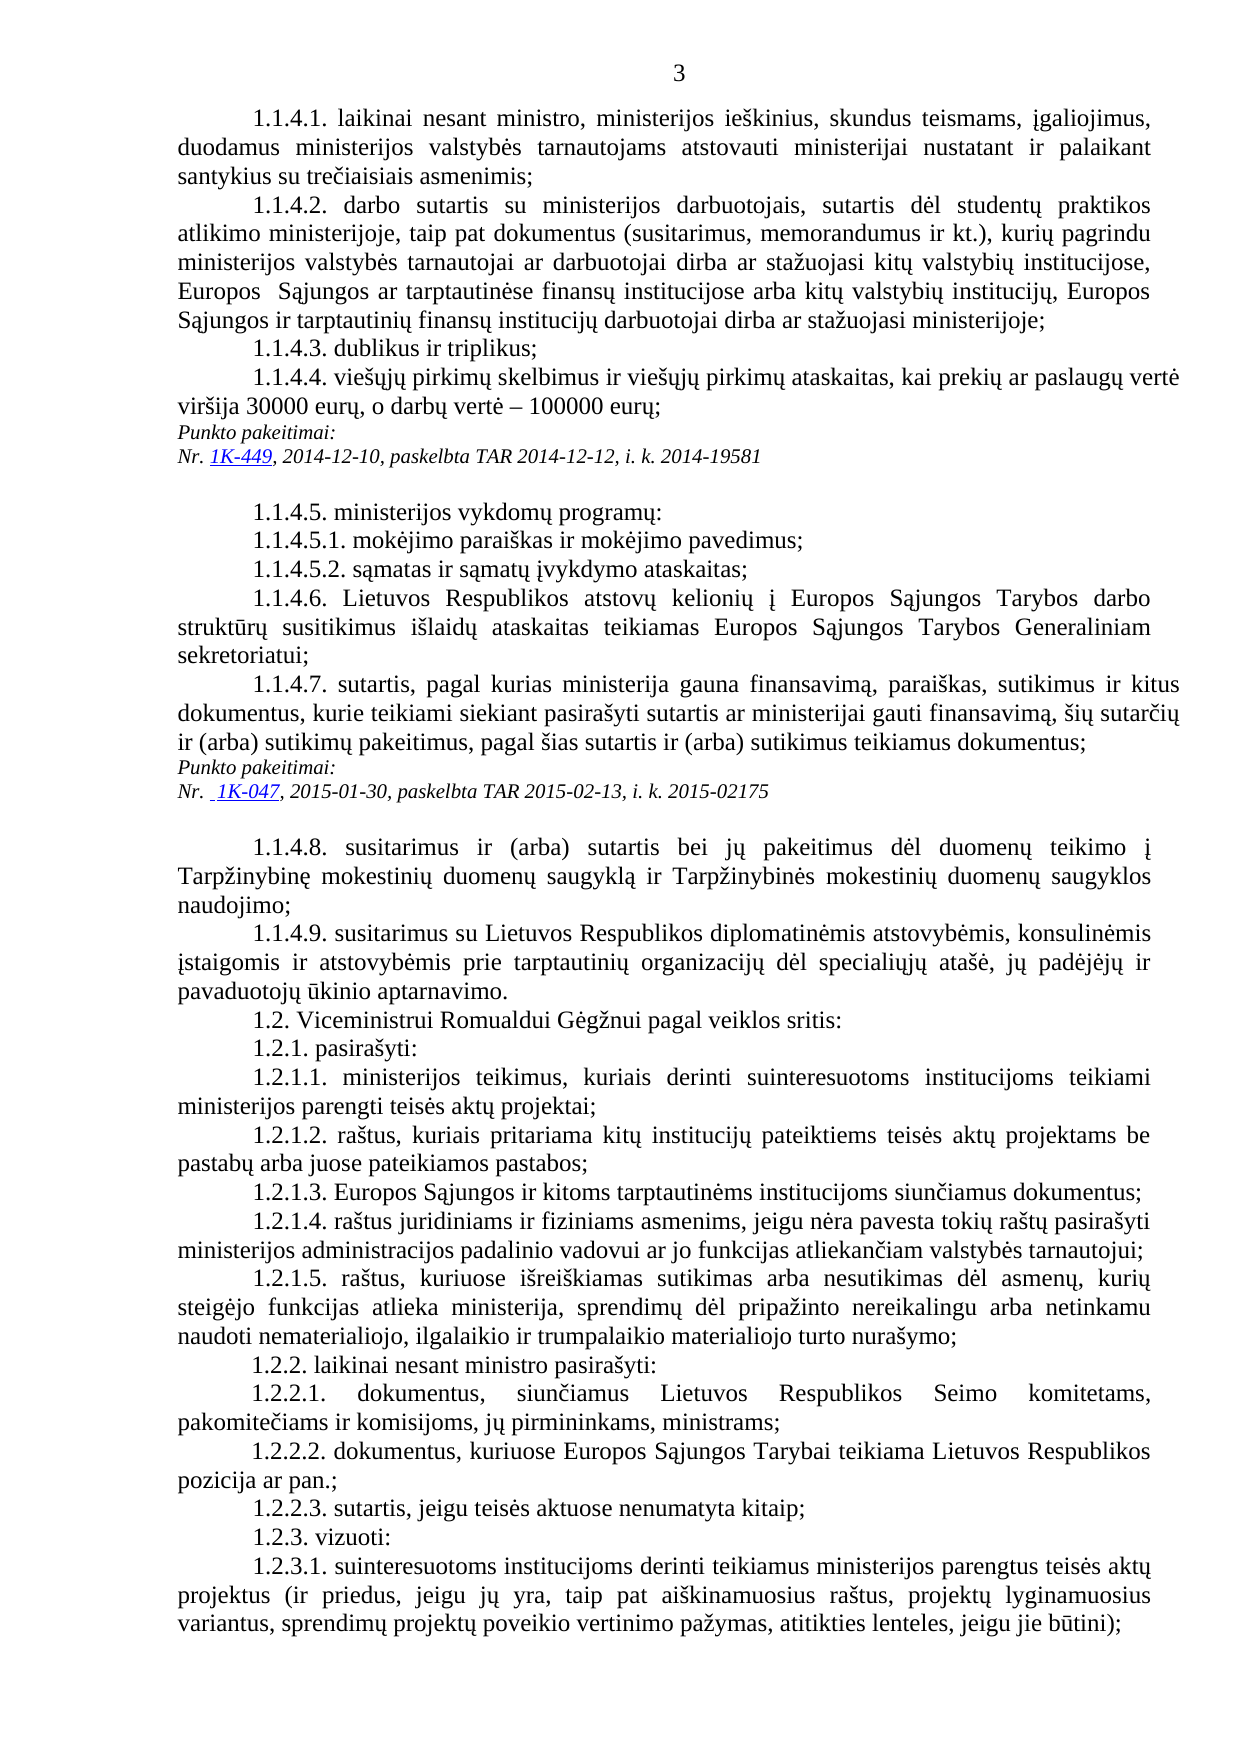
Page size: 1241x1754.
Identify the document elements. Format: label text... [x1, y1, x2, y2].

text 1.1.4.3. dublikus ir triplikus; [177, 333, 1152, 362]
text Punkto pakeitimai: [177, 755, 1181, 779]
text 1.2.3.1. suinteresuotoms institucijoms derinti teikiamus ministerijos parengtus teisės aktų projektus (ir priedus, jeigu jų yra, taip pat aiškinamuosius raštus, projektų lyginamuosius variantus, sprendimų projektų poveikio vertinimo pažymas, atitikties lenteles, jeigu jie būtini); [177, 1551, 1152, 1637]
text 1.2.3. vizuoti: [177, 1522, 1152, 1551]
text 1.1.4.5. ministerijos vykdomų programų: [177, 497, 1152, 525]
text Nr. 1K-047, 2015-01-30, paskelbta TAR 2015-02-13, i. k. 2015-02175 [177, 779, 1181, 803]
text 1.2.2.3. sutartis, jeigu teisės aktuose nenumatyta kitaip; [177, 1493, 1152, 1522]
text 1.1.4.6. Lietuvos Respublikos atstovų kelionių į Europos Sąjungos Tarybos darbo struktūrų susitikimus išlaidų ataskaitas teikiamas Europos Sąjungos Tarybos Generaliniam sekretoriatui; [177, 583, 1152, 669]
text 1.2.1.4. raštus juridiniams ir fiziniams asmenims, jeigu nėra pavesta tokių raštų pasirašyti ministerijos administracijos padalinio vadovui ar jo funkcijas atliekančiam valstybės tarnautojui; [177, 1206, 1152, 1263]
text 1.2.2.1. dokumentus, siunčiamus Lietuvos Respublikos Seimo komitetams, pakomitečiams ir komisijoms, jų pirmininkams, ministrams; [177, 1378, 1152, 1436]
text 1.1.4.2. darbo sutartis su ministerijos darbuotojais, sutartis dėl studentų praktikos atlikimo ministerijoje, taip pat dokumentus (susitarimus, memorandumus ir kt.), kurių pagrindu ministerijos valstybės tarnautojai ar darbuotojai dirba ar stažuojasi kitų valstybių institucijose, Europos Sąjungos ar tarptautinėse finansų institucijose arba kitų valstybių institucijų, Europos Sąjungos ir tarptautinių finansų institucijų darbuotojai dirba ar stažuojasi ministerijoje; [177, 190, 1152, 333]
text 1.2.1. pasirašyti: [177, 1033, 1152, 1062]
text 1.2. Viceministrui Romualdui Gėgžnui pagal veiklos sritis: [177, 1005, 1152, 1033]
text Nr. 1K-449, 2014-12-10, paskelbta TAR 2014-12-12, i. k. 2014-19581 [177, 444, 1181, 468]
text 1.2.1.2. raštus, kuriais pritariama kitų institucijų pateiktiems teisės aktų projektams be pastabų arba juose pateikiamos pastabos; [177, 1120, 1152, 1177]
text 1.2.2. laikinai nesant ministro pasirašyti: [177, 1350, 1152, 1378]
text 1.1.4.5.2. sąmatas ir sąmatų įvykdymo ataskaitas; [177, 554, 1152, 583]
text 1.1.4.8. susitarimus ir (arba) sutartis bei jų pakeitimus dėl duomenų teikimo į Tarpžinybinę mokestinių duomenų saugyklą ir Tarpžinybinės mokestinių duomenų saugyklos naudojimo; [177, 832, 1152, 918]
text 1.1.4.1. laikinai nesant ministro, ministerijos ieškinius, skundus teismams, įgaliojimus, duodamus ministerijos valstybės tarnautojams atstovauti ministerijai nustatant ir palaikant santykius su trečiaisiais asmenimis; [177, 103, 1152, 190]
text 1.2.1.3. Europos Sąjungos ir kitoms tarptautinėms institucijoms siunčiamus dokumentus; [177, 1177, 1152, 1206]
text 1.2.2.2. dokumentus, kuriuose Europos Sąjungos Tarybai teikiama Lietuvos Respublikos pozicija ar pan.; [177, 1436, 1152, 1493]
text 1.1.4.4. viešųjų pirkimų skelbimus ir viešųjų pirkimų ataskaitas, kai prekių ar paslaugų vertė viršija 30000 eurų, o darbų vertė – 100000 eurų; [177, 362, 1181, 420]
text 1.1.4.7. sutartis, pagal kurias ministerija gauna finansavimą, paraiškas, sutikimus ir kitus dokumentus, kurie teikiami siekiant pasirašyti sutartis ar ministerijai gauti finansavimą, šių sutarčių ir (arba) sutikimų pakeitimus, pagal šias sutartis ir (arba) sutikimus teikiamus dokumentus; [177, 669, 1181, 755]
text 1.2.1.1. ministerijos teikimus, kuriais derinti suinteresuotoms institucijoms teikiami ministerijos parengti teisės aktų projektai; [177, 1062, 1152, 1120]
text 1.2.1.5. raštus, kuriuose išreiškiamas sutikimas arba nesutikimas dėl asmenų, kurių steigėjo funkcijas atlieka ministerija, sprendimų dėl pripažinto nereikalingu arba netinkamu naudoti nematerialiojo, ilgalaikio ir trumpalaikio materialiojo turto nurašymo; [177, 1263, 1152, 1350]
text Punkto pakeitimai: [177, 420, 1181, 444]
text 1.1.4.5.1. mokėjimo paraiškas ir mokėjimo pavedimus; [177, 525, 1152, 554]
text 1.1.4.9. susitarimus su Lietuvos Respublikos diplomatinėmis atstovybėmis, konsulinėmis įstaigomis ir atstovybėmis prie tarptautinių organizacijų dėl specialiųjų atašė, jų padėjėjų ir pavaduotojų ūkinio aptarnavimo. [177, 918, 1152, 1005]
